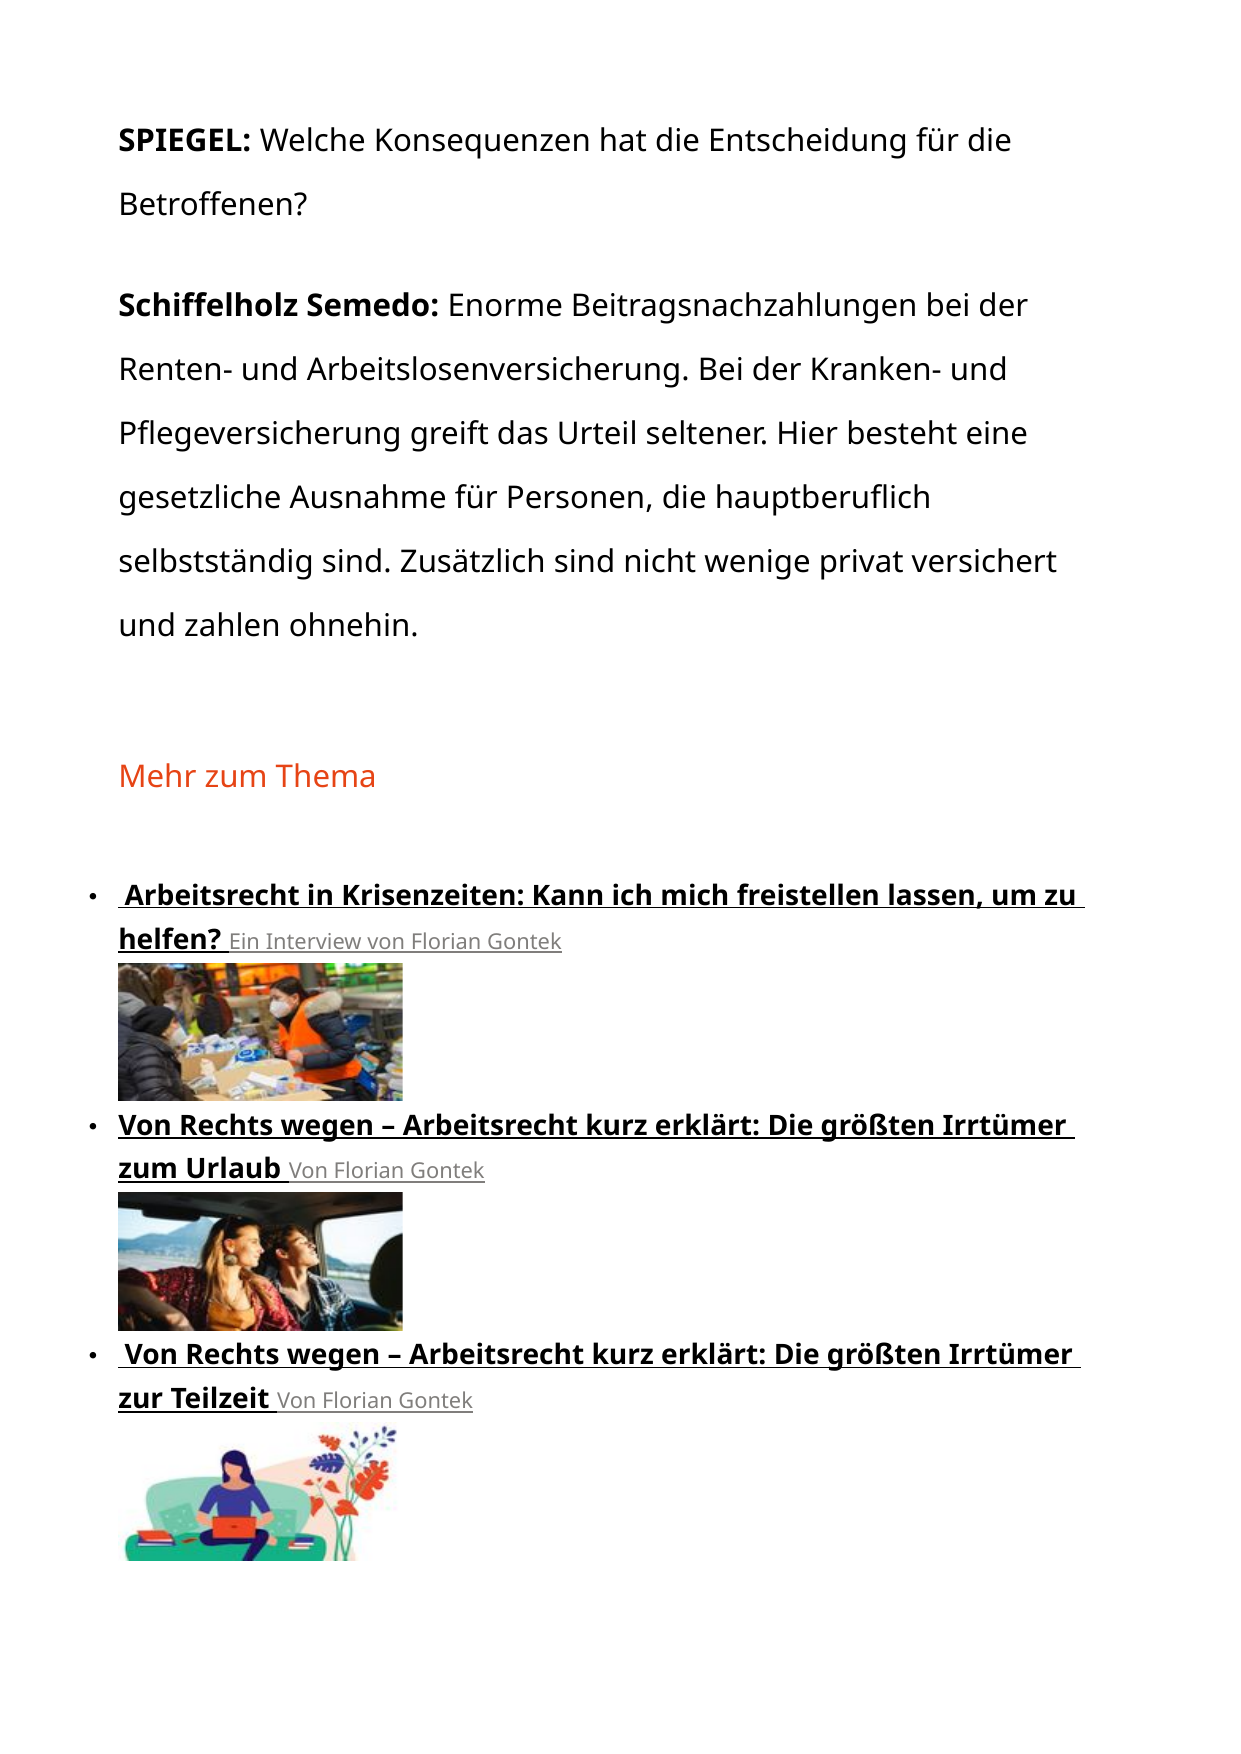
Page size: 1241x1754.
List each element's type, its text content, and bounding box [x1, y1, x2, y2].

list Arbeitsrecht in Krisenzeiten: Kann ich mich freistellen lassen, um zu helfen? Ein Interview von Florian Gontek [118, 875, 1109, 957]
list Von Rechts wegen – Arbeitsrecht kurz erklärt: Die größten Irrtümer zum Urlaub Von Florian Gontek [118, 1105, 1109, 1187]
picture [118, 1422, 403, 1561]
list Von Rechts wegen – Arbeitsrecht kurz erklärt: Die größten Irrtümer zur Teilzeit Von Florian Gontek [118, 1335, 1109, 1417]
text SPIEGEL: Welche Konsequenzen hat die Entscheidung für die Betroffenen? [118, 118, 1122, 224]
text Schiffelholz Semedo: Enorme Beitragsnachzahlungen bei der Renten- und Arbeitslosenversicherung. Bei der Kranken- und Pflegeversicherung greift das Urteil seltener. Hier besteht eine gesetzliche Ausnahme für Personen, die hauptberuflich selbstständig sind. Zusätzlich sind nicht wenige privat versichert und zahlen ohnehin. [118, 283, 1122, 645]
picture [118, 963, 403, 1101]
text Mehr zum Thema [118, 754, 1122, 797]
picture [118, 1192, 403, 1331]
